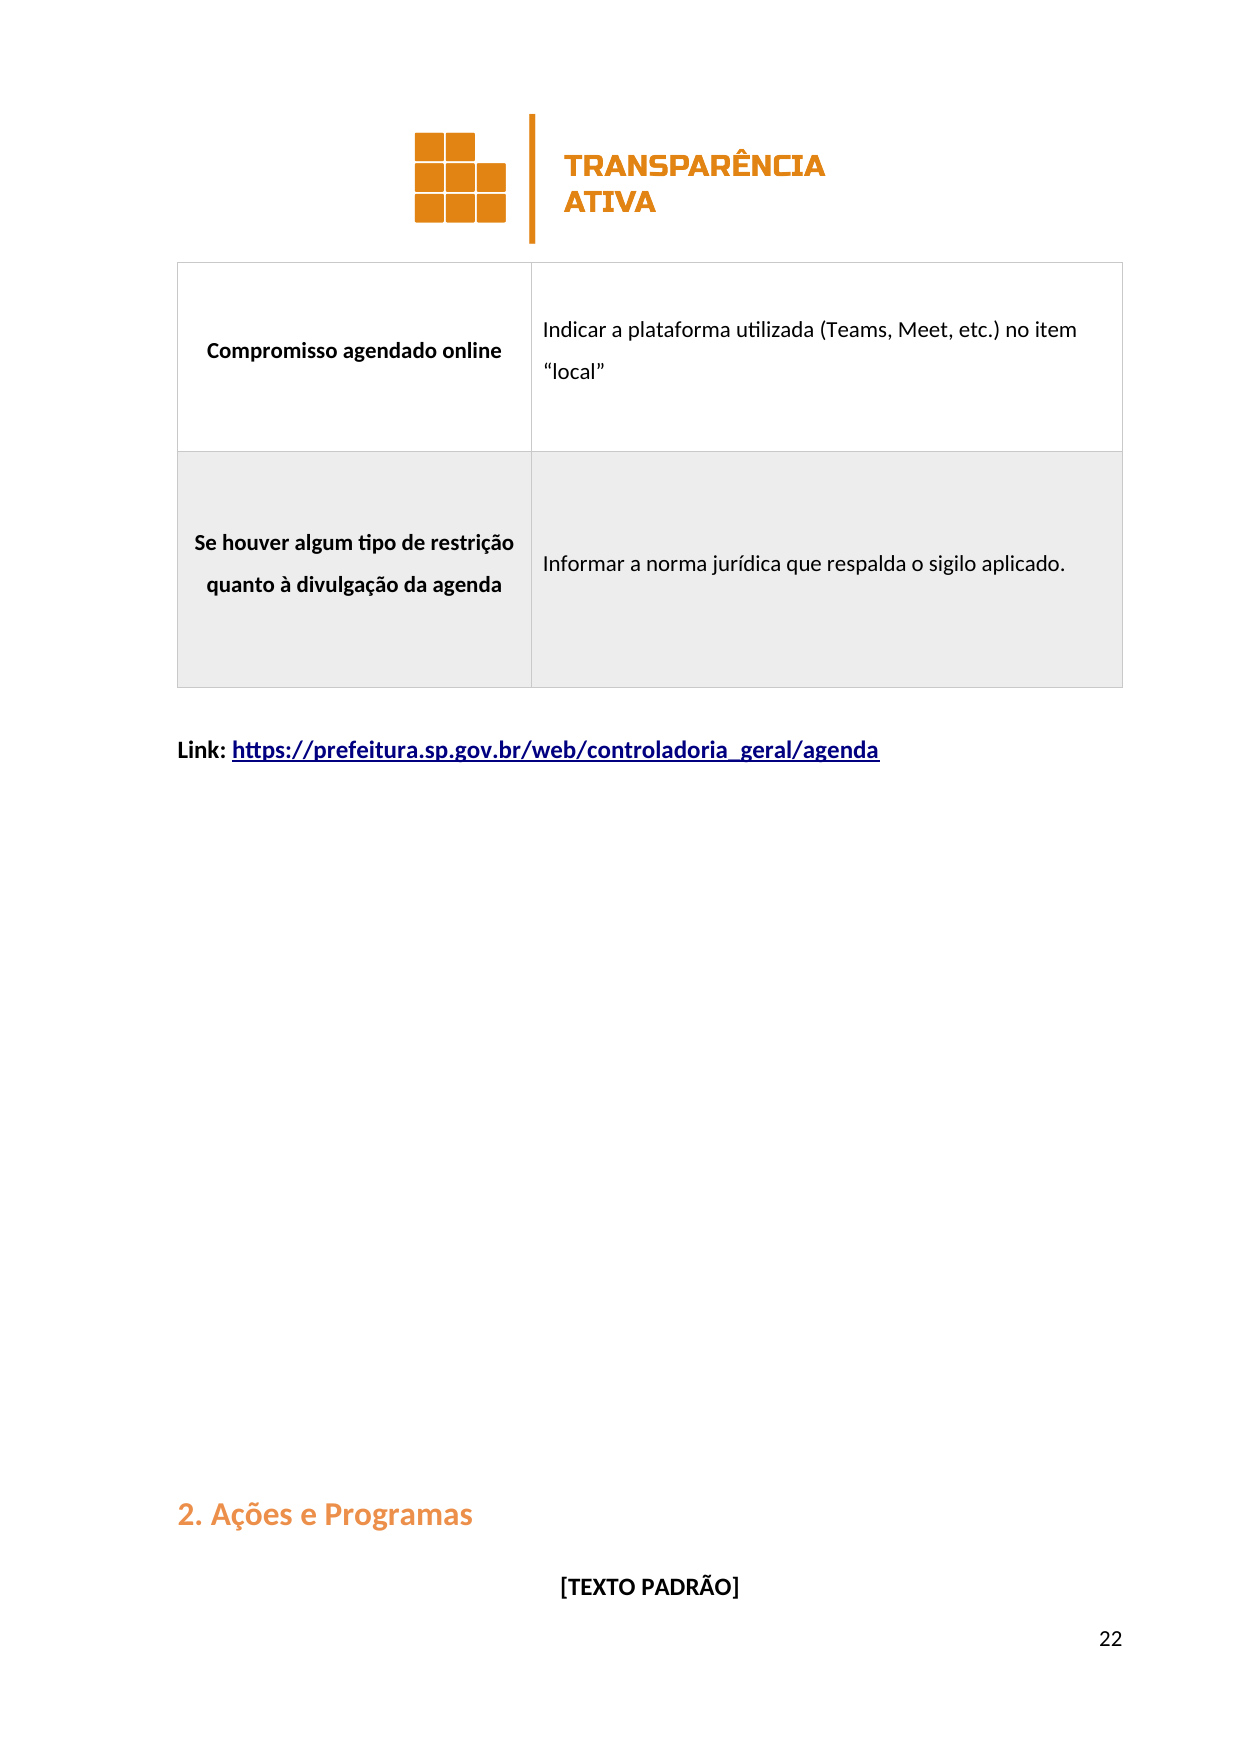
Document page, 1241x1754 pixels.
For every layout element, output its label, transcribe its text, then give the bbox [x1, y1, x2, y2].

text [TEXTO PADRÃO] [1024, 1571, 1052, 1602]
subtitle 2. Ações e Programas [946, 1493, 974, 1534]
text [TEXTO PADRÃO] [763, 1571, 789, 1602]
text [TEXTO PADRÃO] [796, 1571, 821, 1602]
subtitle 2. Ações e Programas [373, 1493, 787, 1534]
subtitle 2. Ações e Programas [821, 1493, 845, 1534]
table_cell Compromisso agendado online [178, 263, 531, 451]
subtitle 2. Ações e Programas [877, 1493, 916, 1534]
text [TEXTO PADRÃO] [822, 1571, 843, 1602]
text [TEXTO PADRÃO] [583, 1571, 761, 1602]
text [TEXTO PADRÃO] [875, 1571, 930, 1602]
subtitle 2. Ações e Programas [1067, 1493, 1122, 1534]
subtitle 2. Ações e Programas [975, 1500, 1023, 1514]
subtitle 2. Ações e Programas [299, 1493, 371, 1534]
text Link: https://prefeitura.sp.gov.br/web/controladoria_geral/agenda [177, 734, 1122, 764]
text [TEXTO PADRÃO] [859, 1571, 869, 1602]
text [TEXTO PADRÃO] [845, 1571, 858, 1602]
text [TEXTO PADRÃO] [198, 1571, 223, 1602]
table_cell Se houver algum tipo de restrição quanto à divulgação da agenda [178, 452, 531, 687]
table_cell Indicar a plataforma utilizada (Teams, Meet, etc.) no item “local” [532, 263, 1122, 451]
subtitle 2. Ações e Programas [975, 1515, 1023, 1531]
text [TEXTO PADRÃO] [1068, 1571, 1122, 1602]
subtitle 2. Ações e Programas [225, 1493, 283, 1534]
subtitle 2. Ações e Programas [918, 1493, 931, 1534]
subtitle 2. Ações e Programas [793, 1493, 805, 1534]
subtitle 2. Ações e Programas [846, 1493, 859, 1534]
subtitle 2. Ações e Programas [177, 1493, 223, 1534]
subtitle 2. Ações e Programas [806, 1493, 820, 1534]
subtitle 2. Ações e Programas [1108, 1493, 1122, 1530]
text [TEXTO PADRÃO] [177, 1571, 191, 1602]
subtitle 2. Ações e Programas [583, 1526, 761, 1534]
subtitle 2. Ações e Programas [1024, 1493, 1052, 1534]
text [TEXTO PADRÃO] [583, 1591, 688, 1602]
text [TEXTO PADRÃO] [946, 1571, 974, 1602]
text [TEXTO PADRÃO] [402, 1584, 580, 1602]
text [TEXTO PADRÃO] [975, 1571, 1023, 1599]
text [TEXTO PADRÃO] [225, 1571, 581, 1602]
table_cell Informar a norma jurídica que respalda o sigilo aplicado. [532, 452, 1122, 687]
